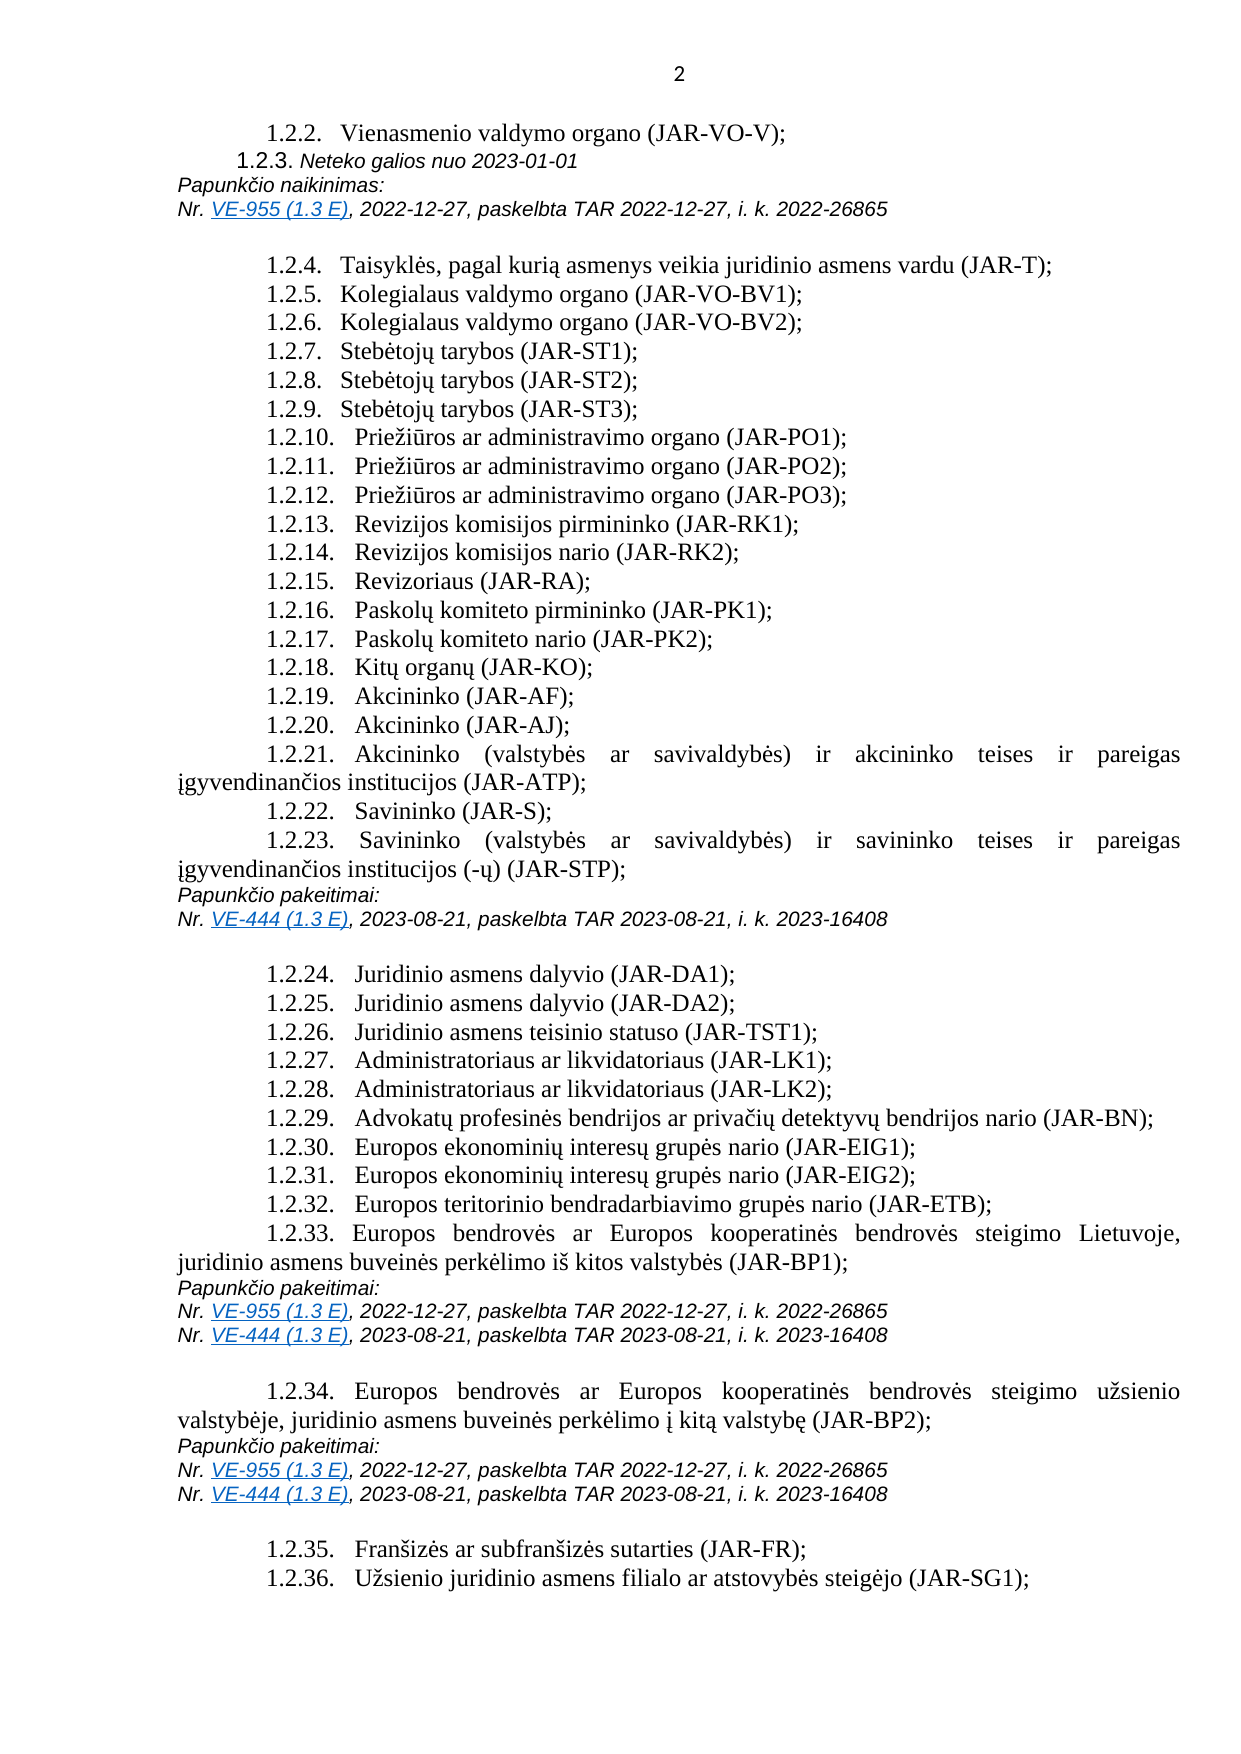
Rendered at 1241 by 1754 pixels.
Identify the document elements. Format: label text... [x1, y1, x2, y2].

text Nr. VE-955 (1.3 E), 2022-12-27, paskelbta TAR 2022-12-27, i. k. 2022-26865 [177, 1299, 1181, 1323]
text 1.2.15. Revizoriaus (JAR-RA); [177, 566, 1181, 595]
text 1.2.33. Europos bendrovės ar Europos kooperatinės bendrovės steigimo Lietuvoje, juridinio asmens buveinės perkėlimo iš kitos valstybės (JAR-BP1); [177, 1218, 1181, 1275]
text 1.2.18. Kitų organų (JAR-KO); [177, 652, 1181, 681]
text Nr. VE-955 (1.3 E), 2022-12-27, paskelbta TAR 2022-12-27, i. k. 2022-26865 [177, 1457, 1181, 1481]
text Papunkčio naikinimas: [177, 173, 1181, 197]
text 1.2.17. Paskolų komiteto nario (JAR-PK2); [177, 624, 1181, 652]
text 1.2.16. Paskolų komiteto pirmininko (JAR-PK1); [177, 595, 1181, 624]
text 1.2.28. Administratoriaus ar likvidatoriaus (JAR-LK2); [177, 1074, 1181, 1103]
text 1.2.5. Kolegialaus valdymo organo (JAR-VO-BV1); [177, 279, 1181, 307]
text 1.2.35. Franšizės ar subfranšizės sutarties (JAR-FR); [177, 1534, 1181, 1563]
text 1.2.23. Savininko (valstybės ar savivaldybės) ir savininko teises ir pareigas įgyvendinančios institucijos (-ų) (JAR-STP); [177, 825, 1181, 882]
text Nr. VE-955 (1.3 E), 2022-12-27, paskelbta TAR 2022-12-27, i. k. 2022-26865 [177, 197, 1181, 221]
text 1.2.9. Stebėtojų tarybos (JAR-ST3); [177, 394, 1181, 422]
text 1.2.10. Priežiūros ar administravimo organo (JAR-PO1); [177, 422, 1181, 451]
text 1.2.14. Revizijos komisijos nario (JAR-RK2); [177, 537, 1181, 566]
text Papunkčio pakeitimai: [177, 1275, 1181, 1299]
text 1.2.31. Europos ekonominių interesų grupės nario (JAR-EIG2); [177, 1160, 1181, 1189]
text 1.2.21. Akcininko (valstybės ar savivaldybės) ir akcininko teises ir pareigas įgyvendinančios institucijos (JAR-ATP); [177, 739, 1181, 796]
text 1.2.29. Advokatų profesinės bendrijos ar privačių detektyvų bendrijos nario (JAR-BN); [177, 1103, 1181, 1132]
text 1.2.13. Revizijos komisijos pirmininko (JAR-RK1); [177, 509, 1181, 537]
text 1.2.32. Europos teritorinio bendradarbiavimo grupės nario (JAR-ETB); [177, 1189, 1181, 1218]
text 1.2.7. Stebėtojų tarybos (JAR-ST1); [177, 336, 1181, 365]
text 1.2.3. Neteko galios nuo 2023-01-01 [177, 147, 1181, 173]
text 1.2.6. Kolegialaus valdymo organo (JAR-VO-BV2); [177, 307, 1181, 336]
text 1.2.4. Taisyklės, pagal kurią asmenys veikia juridinio asmens vardu (JAR-T); [177, 250, 1181, 279]
text 1.2.2. Vienasmenio valdymo organo (JAR-VO-V); [177, 118, 1181, 147]
text 1.2.20. Akcininko (JAR-AJ); [177, 710, 1181, 739]
text Nr. VE-444 (1.3 E), 2023-08-21, paskelbta TAR 2023-08-21, i. k. 2023-16408 [177, 906, 1181, 930]
text 1.2.26. Juridinio asmens teisinio statuso (JAR-TST1); [177, 1017, 1181, 1045]
text 1.2.22. Savininko (JAR-S); [177, 796, 1181, 825]
text Nr. VE-444 (1.3 E), 2023-08-21, paskelbta TAR 2023-08-21, i. k. 2023-16408 [177, 1481, 1181, 1505]
text 1.2.30. Europos ekonominių interesų grupės nario (JAR-EIG1); [177, 1132, 1181, 1160]
text 1.2.24. Juridinio asmens dalyvio (JAR-DA1); [177, 959, 1181, 988]
text 1.2.36. Užsienio juridinio asmens filialo ar atstovybės steigėjo (JAR-SG1); [177, 1563, 1181, 1592]
text 1.2.11. Priežiūros ar administravimo organo (JAR-PO2); [177, 451, 1181, 480]
text 1.2.25. Juridinio asmens dalyvio (JAR-DA2); [177, 988, 1181, 1017]
text Papunkčio pakeitimai: [177, 1433, 1181, 1457]
text 1.2.34. Europos bendrovės ar Europos kooperatinės bendrovės steigimo užsienio valstybėje, juridinio asmens buveinės perkėlimo į kitą valstybę (JAR-BP2); [177, 1376, 1181, 1433]
text 1.2.19. Akcininko (JAR-AF); [177, 681, 1181, 710]
text Nr. VE-444 (1.3 E), 2023-08-21, paskelbta TAR 2023-08-21, i. k. 2023-16408 [177, 1323, 1181, 1347]
text Papunkčio pakeitimai: [177, 882, 1181, 906]
text 1.2.8. Stebėtojų tarybos (JAR-ST2); [177, 365, 1181, 394]
text 1.2.12. Priežiūros ar administravimo organo (JAR-PO3); [177, 480, 1181, 509]
text 1.2.27. Administratoriaus ar likvidatoriaus (JAR-LK1); [177, 1045, 1181, 1074]
